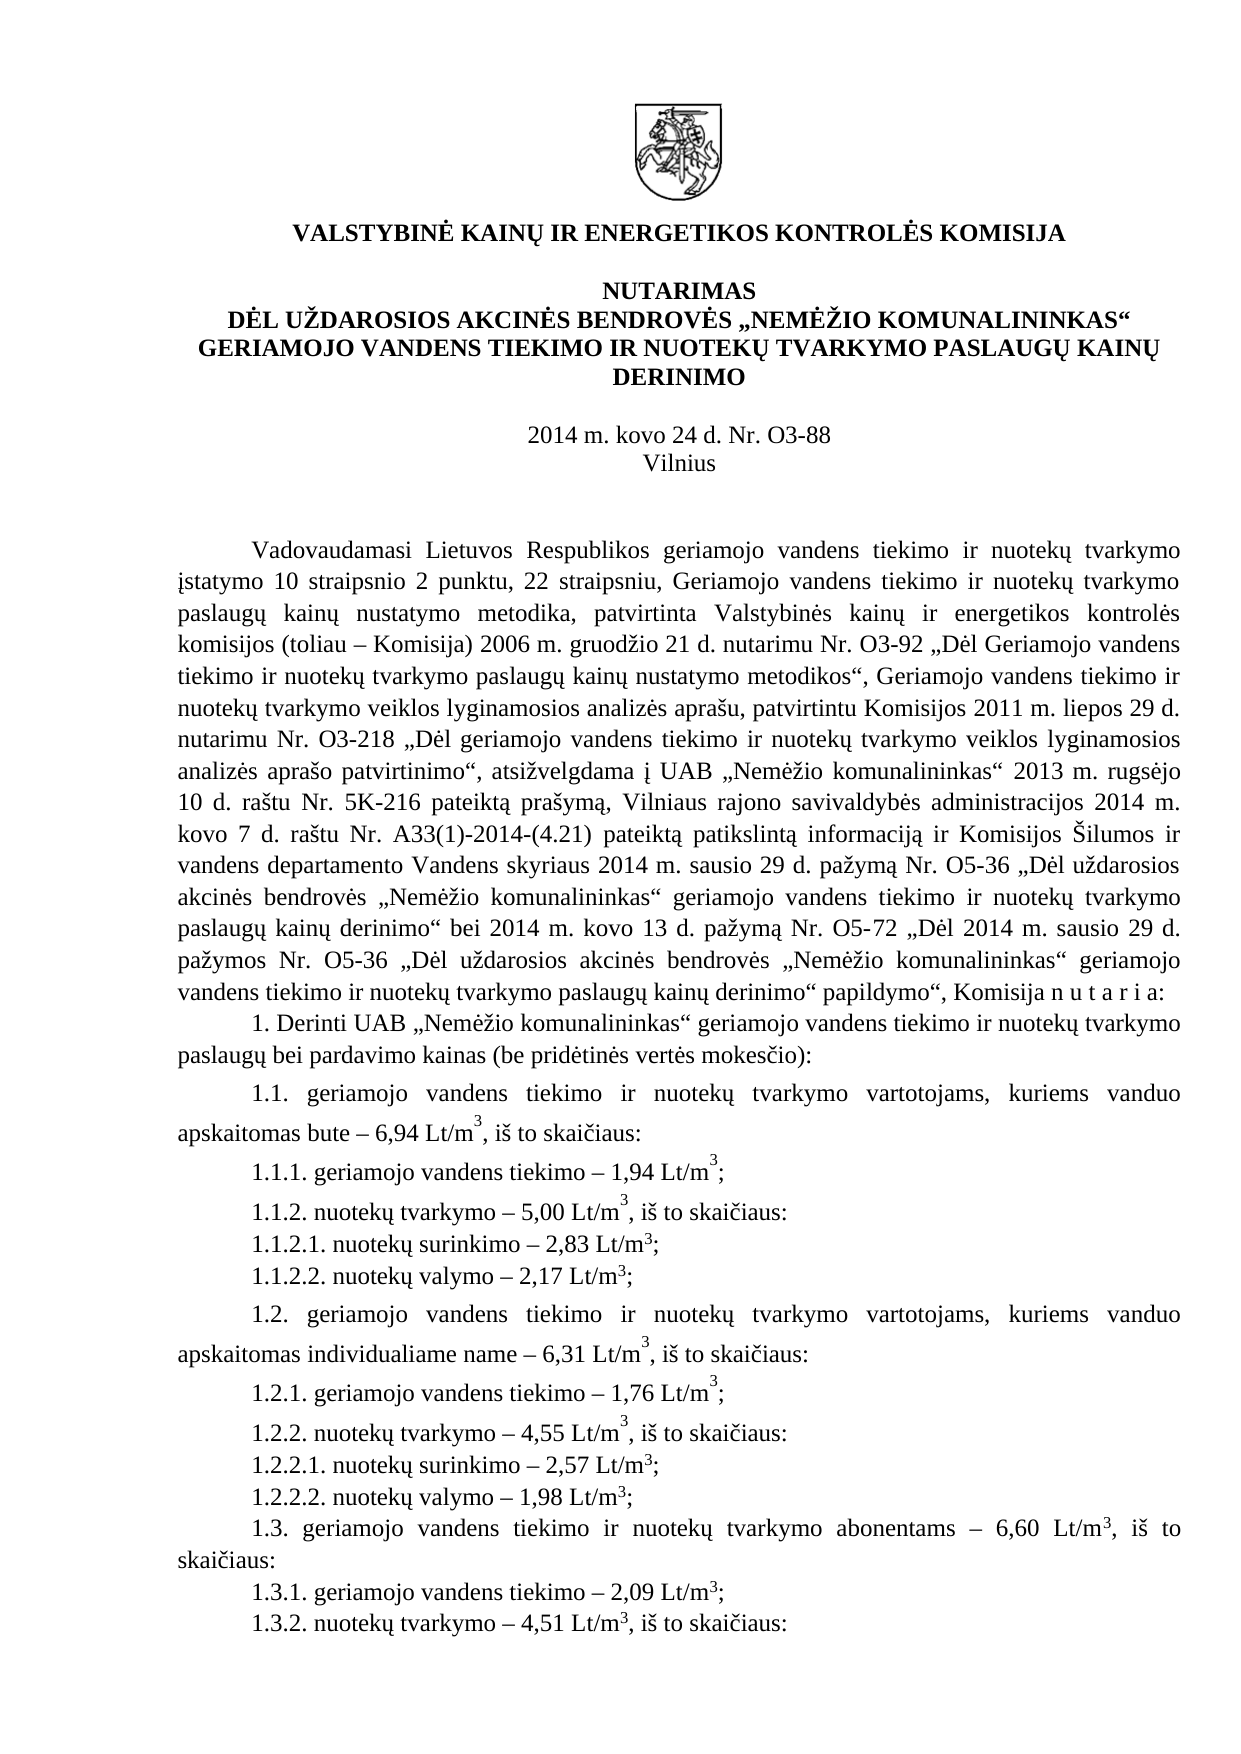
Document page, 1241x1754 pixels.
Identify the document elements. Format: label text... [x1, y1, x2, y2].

text 1.1.1. geriamojo vandens tiekimo – 1,94 Lt/m3; [177, 1150, 1181, 1186]
text Vilnius [177, 448, 1181, 477]
text 1.1.2. nuotekų tvarkymo – 5,00 Lt/m3, iš to skaičiaus: [177, 1190, 1181, 1226]
text 1. Derinti UAB „Nemėžio komunalininkas“ geriamojo vandens tiekimo ir nuotekų tvarkymo paslaugų bei pardavimo kainas (be pridėtinės vertės mokesčio): [177, 1008, 1181, 1068]
text 1.3.2. nuotekų tvarkymo – 4,51 Lt/m3, iš to skaičiaus: [177, 1608, 1181, 1637]
text NUTARIMAS [177, 276, 1181, 305]
text 1.2.1. geriamojo vandens tiekimo – 1,76 Lt/m3; [177, 1371, 1181, 1407]
text 1.1. geriamojo vandens tiekimo ir nuotekų tvarkymo vartotojams, kuriems vanduo apskaitomas bute – 6,94 Lt/m3, iš to skaičiaus: [177, 1071, 1181, 1147]
text 2014 m. kovo 24 d. Nr. O3-88 [177, 420, 1181, 448]
text Vadovaudamasi Lietuvos Respublikos geriamojo vandens tiekimo ir nuotekų tvarkymo įstatymo 10 straipsnio 2 punktu, 22 straipsniu, Geriamojo vandens tiekimo ir nuotekų tvarkymo paslaugų kainų nustatymo metodika, patvirtinta Valstybinės kainų ir energetikos kontrolės komisijos (toliau – Komisija) 2006 m. gruodžio 21 d. nutarimu Nr. O3-92 „Dėl Geriamojo vandens tiekimo ir nuotekų tvarkymo paslaugų kainų nustatymo metodikos“, Geriamojo vandens tiekimo ir nuotekų tvarkymo veiklos lyginamosios analizės aprašu, patvirtintu Komisijos 2011 m. liepos 29 d. nutarimu Nr. O3-218 „Dėl geriamojo vandens tiekimo ir nuotekų tvarkymo veiklos lyginamosios analizės aprašo patvirtinimo“, atsižvelgdama į UAB „Nemėžio komunalininkas“ 2013 m. rugsėjo 10 d. raštu Nr. 5K-216 pateiktą prašymą, Vilniaus rajono savivaldybės administracijos 2014 m. kovo 7 d. raštu Nr. A33(1)-2014-(4.21) pateiktą patikslintą informaciją ir Komisijos Šilumos ir vandens departamento Vandens skyriaus 2014 m. sausio 29 d. pažymą Nr. O5-36 „Dėl uždarosios akcinės bendrovės „Nemėžio komunalininkas“ geriamojo vandens tiekimo ir nuotekų tvarkymo paslaugų kainų derinimo“ bei 2014 m. kovo 13 d. pažymą Nr. O5-72 „Dėl 2014 m. sausio 29 d. pažymos Nr. O5-36 „Dėl uždarosios akcinės bendrovės „Nemėžio komunalininkas“ geriamojo vandens tiekimo ir nuotekų tvarkymo paslaugų kainų derinimo“ papildymo“, Komisija n u t a r i a: [177, 535, 1181, 1005]
text vALSTYBINĖ KAINŲ IR ENERGETIKOS KONTROLĖS KOMISIJA [177, 218, 1181, 247]
text 1.1.2.2. nuotekų valymo – 2,17 Lt/m3; [177, 1261, 1181, 1289]
text DĖL uždarosios akcinės bendrovės „nemėžio komunalininkas“ GERIAMOJO vandens tiekimo ir nuotekų tvarkymo paslaugų kainų derinimo [177, 305, 1181, 391]
text 1.3.1. geriamojo vandens tiekimo – 2,09 Lt/m3; [177, 1577, 1181, 1605]
text 1.1.2.1. nuotekų surinkimo – 2,83 Lt/m3; [177, 1229, 1181, 1258]
text 1.2.2.2. nuotekų valymo – 1,98 Lt/m3; [177, 1482, 1181, 1511]
text 1.2. geriamojo vandens tiekimo ir nuotekų tvarkymo vartotojams, kuriems vanduo apskaitomas individualiame name – 6,31 Lt/m3, iš to skaičiaus: [177, 1292, 1181, 1368]
text 1.2.2. nuotekų tvarkymo – 4,55 Lt/m3, iš to skaičiaus: [177, 1411, 1181, 1447]
text 1.3. geriamojo vandens tiekimo ir nuotekų tvarkymo abonentams – 6,60 Lt/m3, iš to skaičiaus: [177, 1513, 1181, 1574]
text 1.2.2.1. nuotekų surinkimo – 2,57 Lt/m3; [177, 1450, 1181, 1479]
